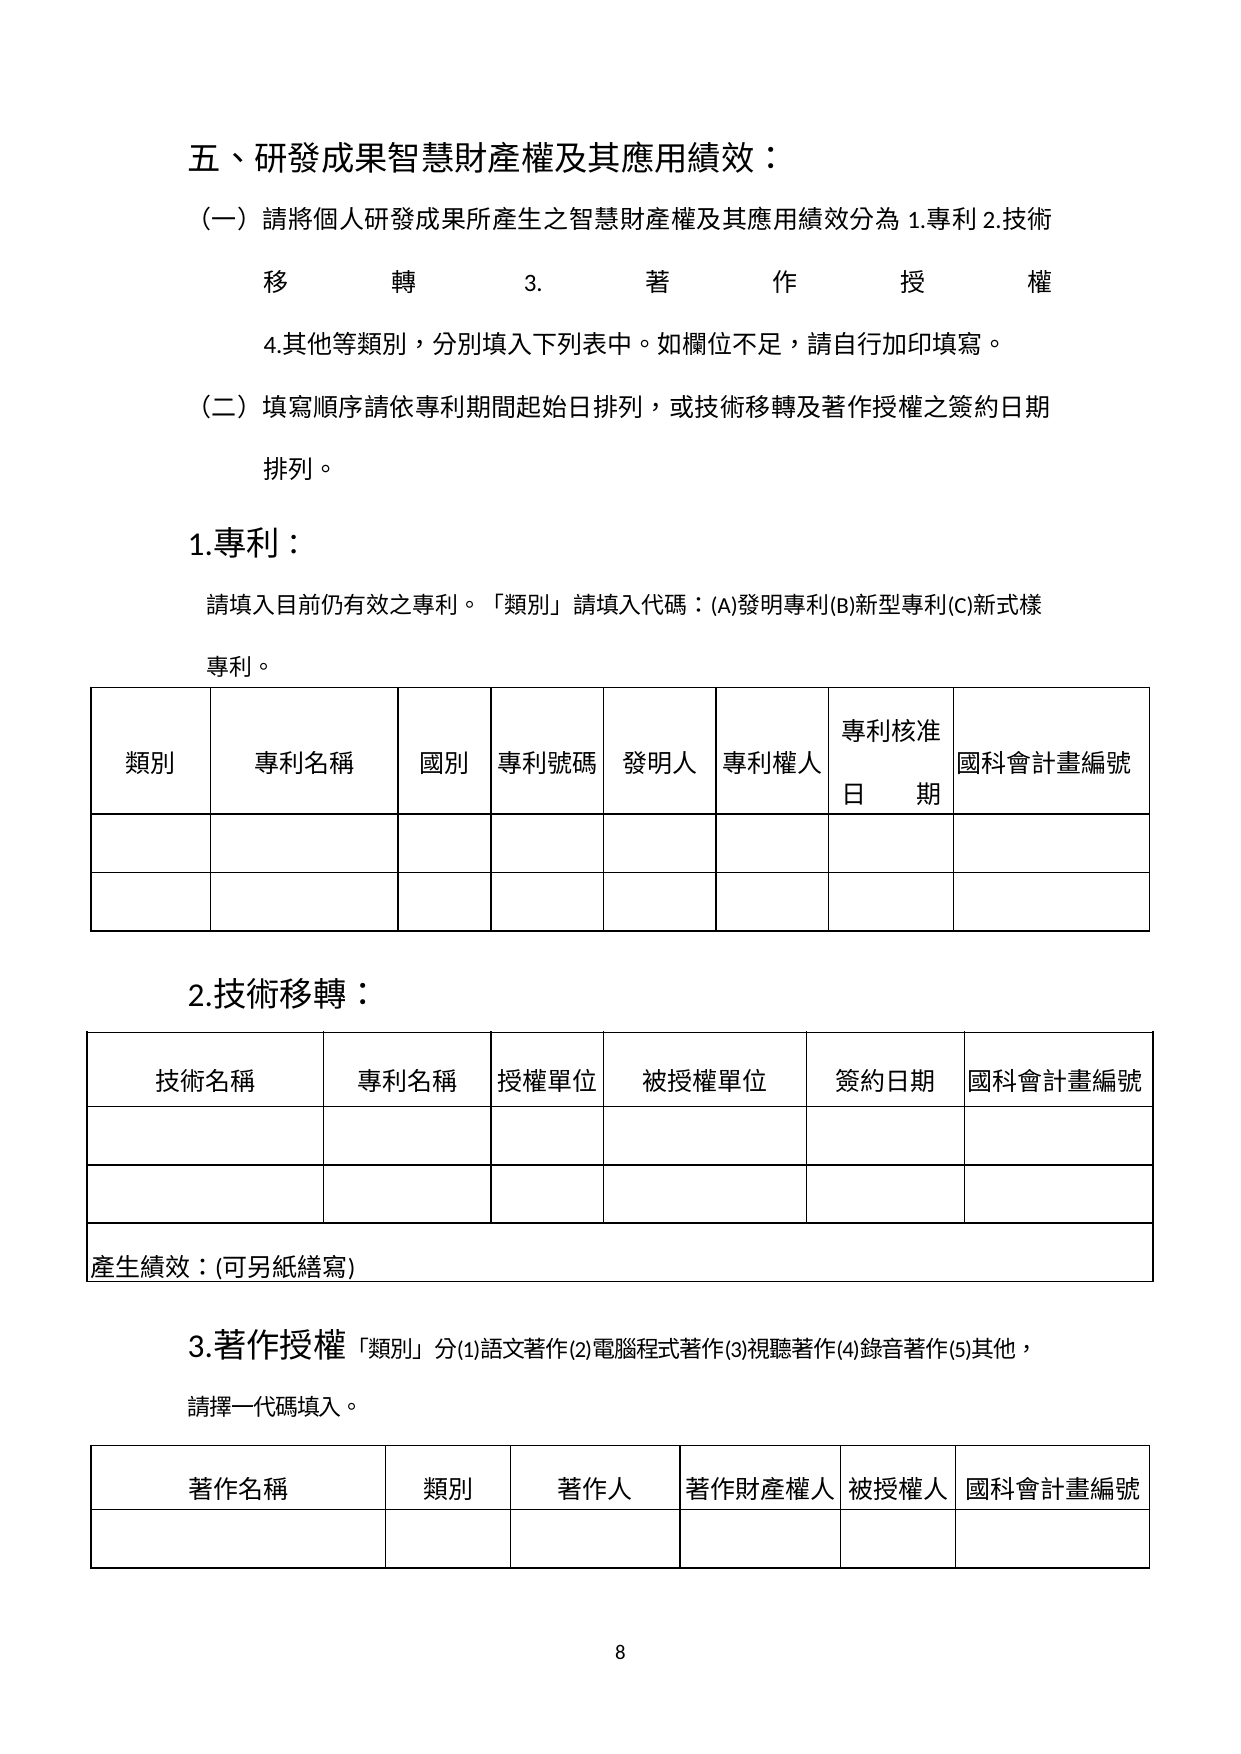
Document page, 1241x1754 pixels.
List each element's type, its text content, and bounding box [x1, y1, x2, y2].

text 五、研發成果智慧財產權及其應用績效： [187, 114, 1053, 176]
table_cell [681, 1510, 840, 1567]
table_cell [386, 1510, 510, 1567]
table_cell [88, 1107, 323, 1164]
table_cell [399, 873, 490, 930]
table_cell [211, 815, 397, 872]
text 1.專利： [187, 499, 1053, 562]
table_header 發明人 [604, 688, 715, 813]
table_header 授權單位 [492, 1033, 603, 1106]
table_cell [324, 1166, 490, 1222]
table_cell [717, 815, 828, 872]
table_cell [492, 1166, 603, 1222]
table_header 技術名稱 [88, 1033, 323, 1106]
table_header 專利權人 [717, 688, 828, 813]
table_cell [604, 1107, 806, 1164]
table_header 簽約日期 [807, 1033, 964, 1106]
text （一）請將個人研發成果所產生之智慧財產權及其應用績效分為1.專利2.技術移轉3.著作授權 4.其他等類別，分別填入下列表中。如欄位不足，請自行加印填寫。 [186, 176, 1053, 364]
table_cell [211, 873, 397, 930]
table_cell [92, 873, 210, 930]
table_cell [492, 815, 603, 872]
table_header 類別 [386, 1446, 510, 1509]
table_cell [829, 815, 953, 872]
table_cell 產生績效：(可另紙繕寫) [88, 1224, 1152, 1281]
table_cell [954, 873, 1149, 930]
table_header 著作名稱 [92, 1446, 385, 1509]
table_header 專利名稱 [211, 688, 397, 813]
table_cell [829, 873, 953, 930]
table_header 國科會計畫編號 [956, 1446, 1149, 1509]
table_cell [807, 1166, 964, 1222]
table_cell [841, 1510, 955, 1567]
table_header 國別 [399, 688, 490, 813]
table_header 專利核准日 期 [829, 688, 953, 813]
text 3.著作授權「類別」分(1)語文著作(2)電腦程式著作(3)視聽著作(4)錄音著作(5)其他，請擇一代碼填入。 [187, 1301, 1053, 1426]
table_cell [92, 1510, 385, 1567]
table_cell [492, 873, 603, 930]
table_cell [604, 815, 715, 872]
table_header 被授權單位 [604, 1033, 806, 1106]
table_cell [954, 815, 1149, 872]
text 2.技術移轉： [187, 950, 1053, 1013]
table_cell [324, 1107, 490, 1164]
table_cell [492, 1107, 603, 1164]
table_cell [965, 1166, 1152, 1222]
table_cell [604, 1166, 806, 1222]
text 請填入目前仍有效之專利。「類別」請填入代碼：(A)發明專利(B)新型專利(C)新式樣專利。 [206, 562, 1053, 687]
table_cell [956, 1510, 1149, 1567]
table_cell [399, 815, 490, 872]
table_header 國科會計畫編號 [954, 688, 1149, 813]
table_header 類別 [92, 688, 210, 813]
table_header 著作財產權人 [681, 1446, 840, 1509]
table_header 國科會計畫編號 [965, 1033, 1152, 1106]
table_header 著作人 [511, 1446, 679, 1509]
table_header 被授權人 [841, 1446, 955, 1509]
table_cell [92, 815, 210, 872]
table_cell [604, 873, 715, 930]
table_cell [965, 1107, 1152, 1164]
table_cell [807, 1107, 964, 1164]
table_cell [511, 1510, 679, 1567]
table_cell [717, 873, 828, 930]
text （二）填寫順序請依專利期間起始日排列，或技術移轉及著作授權之簽約日期排列。 [186, 364, 1053, 489]
table_header 專利號碼 [492, 688, 603, 813]
table_header 專利名稱 [324, 1033, 490, 1106]
table_cell [88, 1166, 323, 1222]
